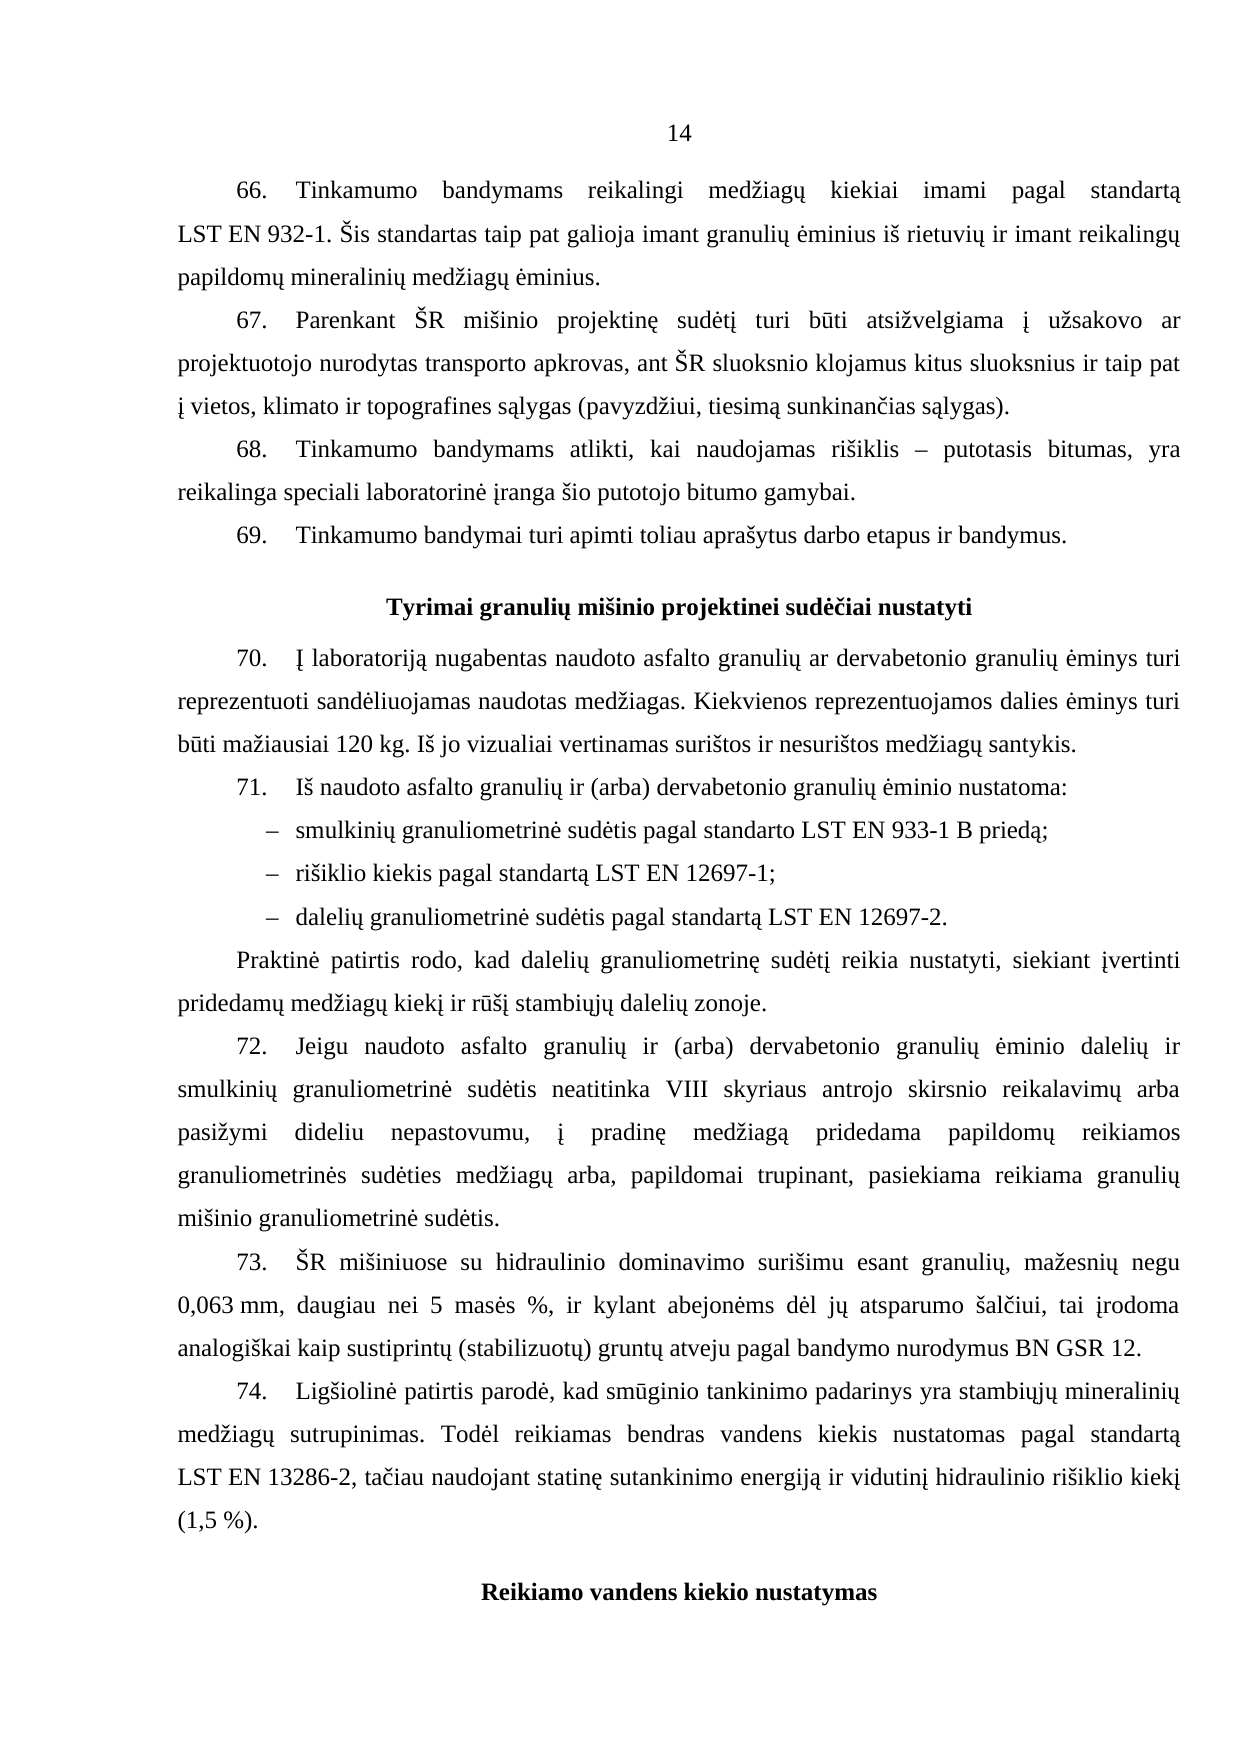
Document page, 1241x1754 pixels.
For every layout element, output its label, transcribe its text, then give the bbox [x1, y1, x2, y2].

text 70. Į laboratoriją nugabentas naudoto asfalto granulių ar dervabetonio granulių ėminys turi reprezentuoti sandėliuojamas naudotas medžiagas. Kiekvienos reprezentuojamos dalies ėminys turi būti mažiausiai 120 kg. Iš jo vizualiai vertinamas surištos ir nesurištos medžiagų santykis. [177, 643, 1181, 758]
text Tyrimai granulių mišinio projektinei sudėčiai nustatyti [177, 592, 1181, 621]
text 68. Tinkamumo bandymams atlikti, kai naudojamas rišiklis – putotasis bitumas, yra reikalinga speciali laboratorinė įranga šio putotojo bitumo gamybai. [177, 434, 1181, 506]
text – smulkinių granuliometrinė sudėtis pagal standarto LST EN 933-1 B priedą; [177, 815, 1181, 844]
text 74. Ligšiolinė patirtis parodė, kad smūginio tankinimo padarinys yra stambiųjų mineralinių medžiagų sutrupinimas. Todėl reikiamas bendras vandens kiekis nustatomas pagal standartą LST EN 13286-2, tačiau naudojant statinę sutankinimo energiją ir vidutinį hidraulinio rišiklio kiekį (1,5 %). [177, 1376, 1181, 1534]
text Praktinė patirtis rodo, kad dalelių granuliometrinę sudėtį reikia nustatyti, siekiant įvertinti pridedamų medžiagų kiekį ir rūšį stambiųjų dalelių zonoje. [177, 945, 1181, 1017]
text 67. Parenkant ŠR mišinio projektinę sudėtį turi būti atsižvelgiama į užsakovo ar projektuotojo nurodytas transporto apkrovas, ant ŠR sluoksnio klojamus kitus sluoksnius ir taip pat į vietos, klimato ir topografines sąlygas (pavyzdžiui, tiesimą sunkinančias sąlygas). [177, 305, 1181, 420]
text – rišiklio kiekis pagal standartą LST EN 12697-1; [177, 858, 1181, 887]
text 72. Jeigu naudoto asfalto granulių ir (arba) dervabetonio granulių ėminio dalelių ir smulkinių granuliometrinė sudėtis neatitinka VIII skyriaus antrojo skirsnio reikalavimų arba pasižymi dideliu nepastovumu, į pradinę medžiagą pridedama papildomų reikiamos granuliometrinės sudėties medžiagų arba, papildomai trupinant, pasiekiama reikiama granulių mišinio granuliometrinė sudėtis. [177, 1031, 1181, 1232]
text Reikiamo vandens kiekio nustatymas [177, 1577, 1181, 1606]
text 71. Iš naudoto asfalto granulių ir (arba) dervabetonio granulių ėminio nustatoma: [177, 772, 1181, 801]
text 73. ŠR mišiniuose su hidraulinio dominavimo surišimu esant granulių, mažesnių negu 0,063 mm, daugiau nei 5 masės %, ir kylant abejonėms dėl jų atsparumo šalčiui, tai įrodoma analogiškai kaip sustiprintų (stabilizuotų) gruntų atveju pagal bandymo nurodymus BN GSR 12. [177, 1247, 1181, 1362]
text – dalelių granuliometrinė sudėtis pagal standartą LST EN 12697-2. [177, 902, 1181, 930]
text 66. Tinkamumo bandymams reikalingi medžiagų kiekiai imami pagal standartą LST EN 932-1. Šis standartas taip pat galioja imant granulių ėminius iš rietuvių ir imant reikalingų papildomų mineralinių medžiagų ėminius. [177, 176, 1181, 291]
text 69. Tinkamumo bandymai turi apimti toliau aprašytus darbo etapus ir bandymus. [177, 521, 1181, 549]
